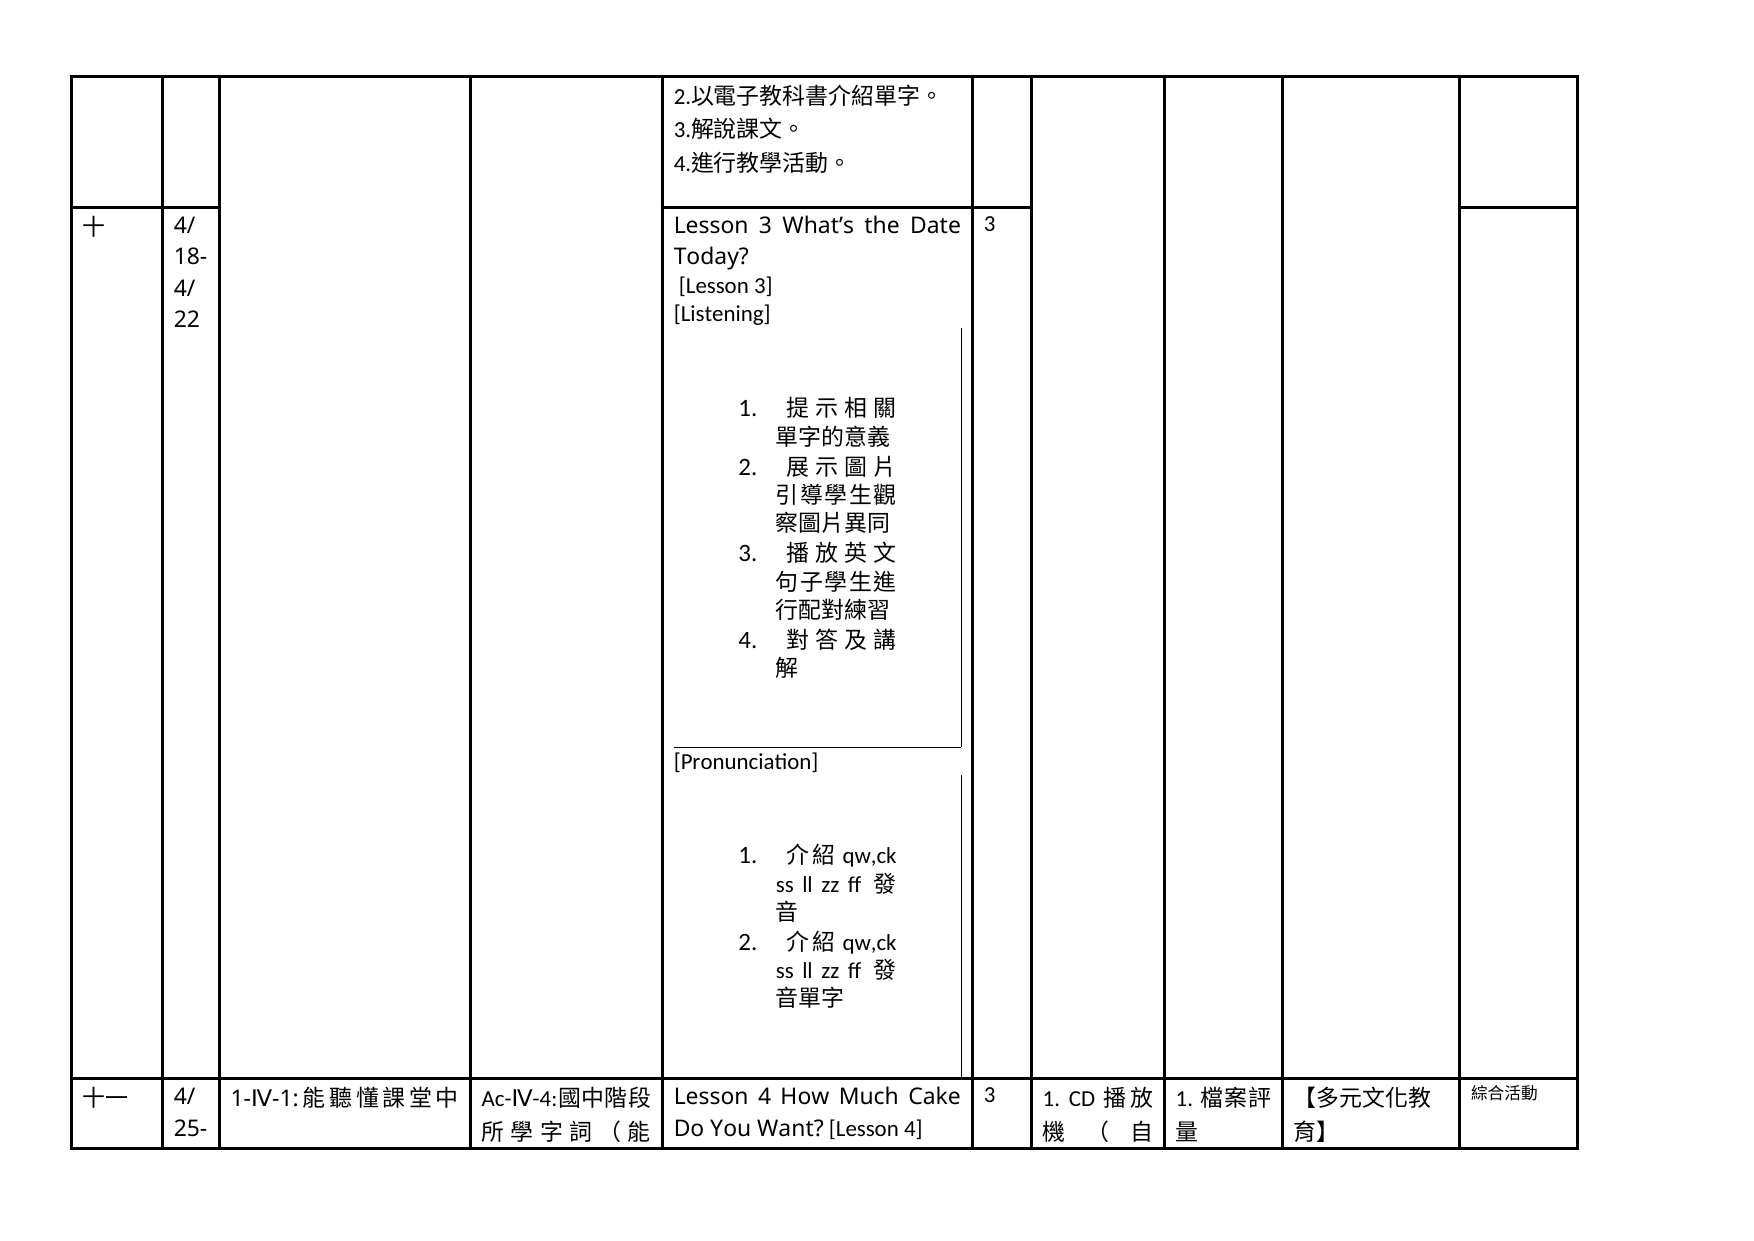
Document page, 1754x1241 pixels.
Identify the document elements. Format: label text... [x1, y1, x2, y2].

table_cell 2.以電子教科書介紹單字。 3.解說課文。 4.進行教學活動。 [664, 78, 971, 206]
table_cell 3 [974, 1080, 1030, 1147]
table_cell [164, 78, 218, 206]
table_cell 1. 檔案評量 [1166, 1080, 1281, 1147]
table_cell Lesson 4 How Much Cake Do You Want? [Lesson 4] [664, 1080, 971, 1147]
table_cell [1166, 78, 1281, 1077]
table_cell [221, 78, 469, 1077]
table_cell Lesson 3 What’s the Date Today? [Lesson 3] [Listening] 提示相關單字的意義 展示圖片引導學生觀察圖片異同 播放英文句子學生進行配對練習 對答及講解 [Pronunciation] 介紹qw,ck ss ll zz ff 發音 介紹qw,ck ss ll zz ff 發音單字 [664, 209, 971, 1077]
table_cell [1033, 78, 1163, 1077]
table_cell [1461, 209, 1576, 1077]
table_cell [73, 78, 161, 206]
table_cell [1284, 78, 1458, 1077]
table_cell 十一 [73, 1080, 161, 1147]
table_cell [1461, 78, 1576, 206]
table_cell 1-Ⅳ-1:能聽懂課堂中 [221, 1080, 469, 1147]
table_cell 1. CD播放機（自 [1033, 1080, 1163, 1147]
table_cell Ac-Ⅳ-4:國中階段所學字詞（能 [472, 1080, 661, 1147]
table_cell 綜合活動 [1461, 1080, 1576, 1147]
table_cell 【多元文化教育】 [1284, 1080, 1458, 1147]
table_cell 3 [974, 209, 1030, 1077]
table_cell [472, 78, 661, 1077]
table_cell 4/25- [164, 1080, 218, 1147]
table_cell [974, 78, 1030, 206]
table_cell 4/18-4/22 [164, 209, 218, 1077]
table_cell 十 [73, 209, 161, 1077]
